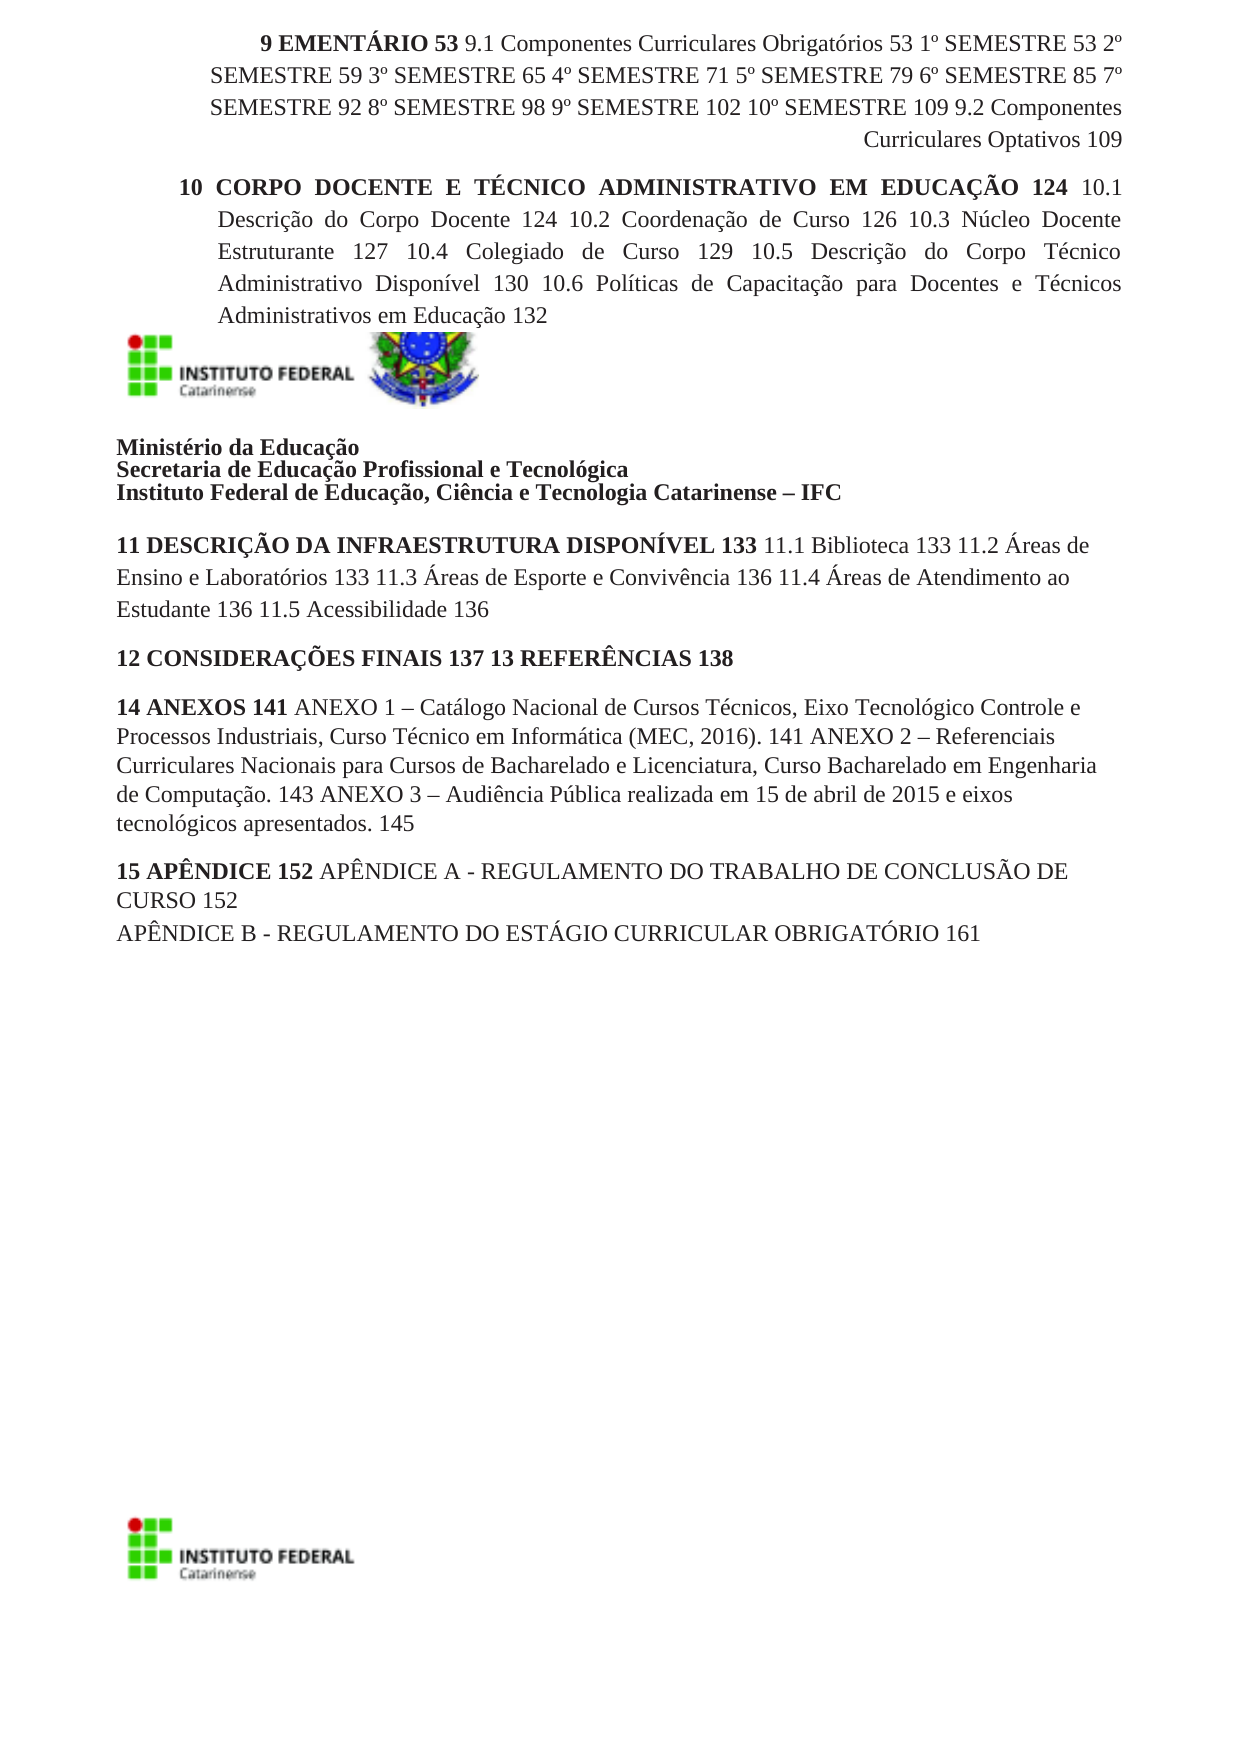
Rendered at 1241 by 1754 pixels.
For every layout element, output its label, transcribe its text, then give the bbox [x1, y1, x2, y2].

picture [116, 332, 480, 409]
text Ministério da Educação [116, 437, 1127, 459]
text 12 CONSIDERAÇÕES FINAIS 137 13 REFERÊNCIAS 138 [116, 643, 1127, 671]
text 11 DESCRIÇÃO DA INFRAESTRUTURA DISPONÍVEL 133 11.1 Biblioteca 133 11.2 Áreas de Ensino e Laboratórios 133 11.3 Áreas de Esporte e Convivência 136 11.4 Áreas de Atendimento ao Estudante 136 11.5 Acessibilidade 136 [116, 531, 1127, 623]
text 14 ANEXOS 141 ANEXO 1 – Catálogo Nacional de Cursos Técnicos, Eixo Tecnológico Controle e Processos Industriais, Curso Técnico em Informática (MEC, 2016). 141 ANEXO 2 – Referenciais Curriculares Nacionais para Cursos de Bacharelado e Licenciatura, Curso Bacharelado em Engenharia de Computação. 143 ANEXO 3 – Audiência Pública realizada em 15 de abril de 2015 e eixos tecnológicos apresentados. 145 [116, 693, 1127, 837]
text Instituto Federal de Educação, Ciência e Tecnologia Catarinense – IFC [116, 482, 1127, 505]
text 15 APÊNDICE 152 APÊNDICE A - REGULAMENTO DO TRABALHO DE CONCLUSÃO DE CURSO 152 [116, 857, 1127, 913]
text APÊNDICE B - REGULAMENTO DO ESTÁGIO CURRICULAR OBRIGATÓRIO 161 [116, 919, 1127, 1592]
text 10 CORPO DOCENTE E TÉCNICO ADMINISTRATIVO EM EDUCAÇÃO 124 10.1 Descrição do Corpo Docente 124 10.2 Coordenação de Curso 126 10.3 Núcleo Docente Estruturante 127 10.4 Colegiado de Curso 129 10.5 Descrição do Corpo Técnico Administrativo Disponível 130 10.6 Políticas de Capacitação para Docentes e Técnicos Administrativos em Educação 132 [179, 173, 1123, 328]
text 9 EMENTÁRIO 53 9.1 Componentes Curriculares Obrigatórios 53 1º SEMESTRE 53 2º SEMESTRE 59 3º SEMESTRE 65 4º SEMESTRE 71 5º SEMESTRE 79 6º SEMESTRE 85 7º SEMESTRE 92 8º SEMESTRE 98 9º SEMESTRE 102 10º SEMESTRE 109 9.2 Componentes Curriculares Optativos 109 [178, 29, 1123, 152]
picture [116, 1508, 365, 1592]
text Secretaria de Educação Profissional e Tecnológica [116, 459, 1127, 482]
